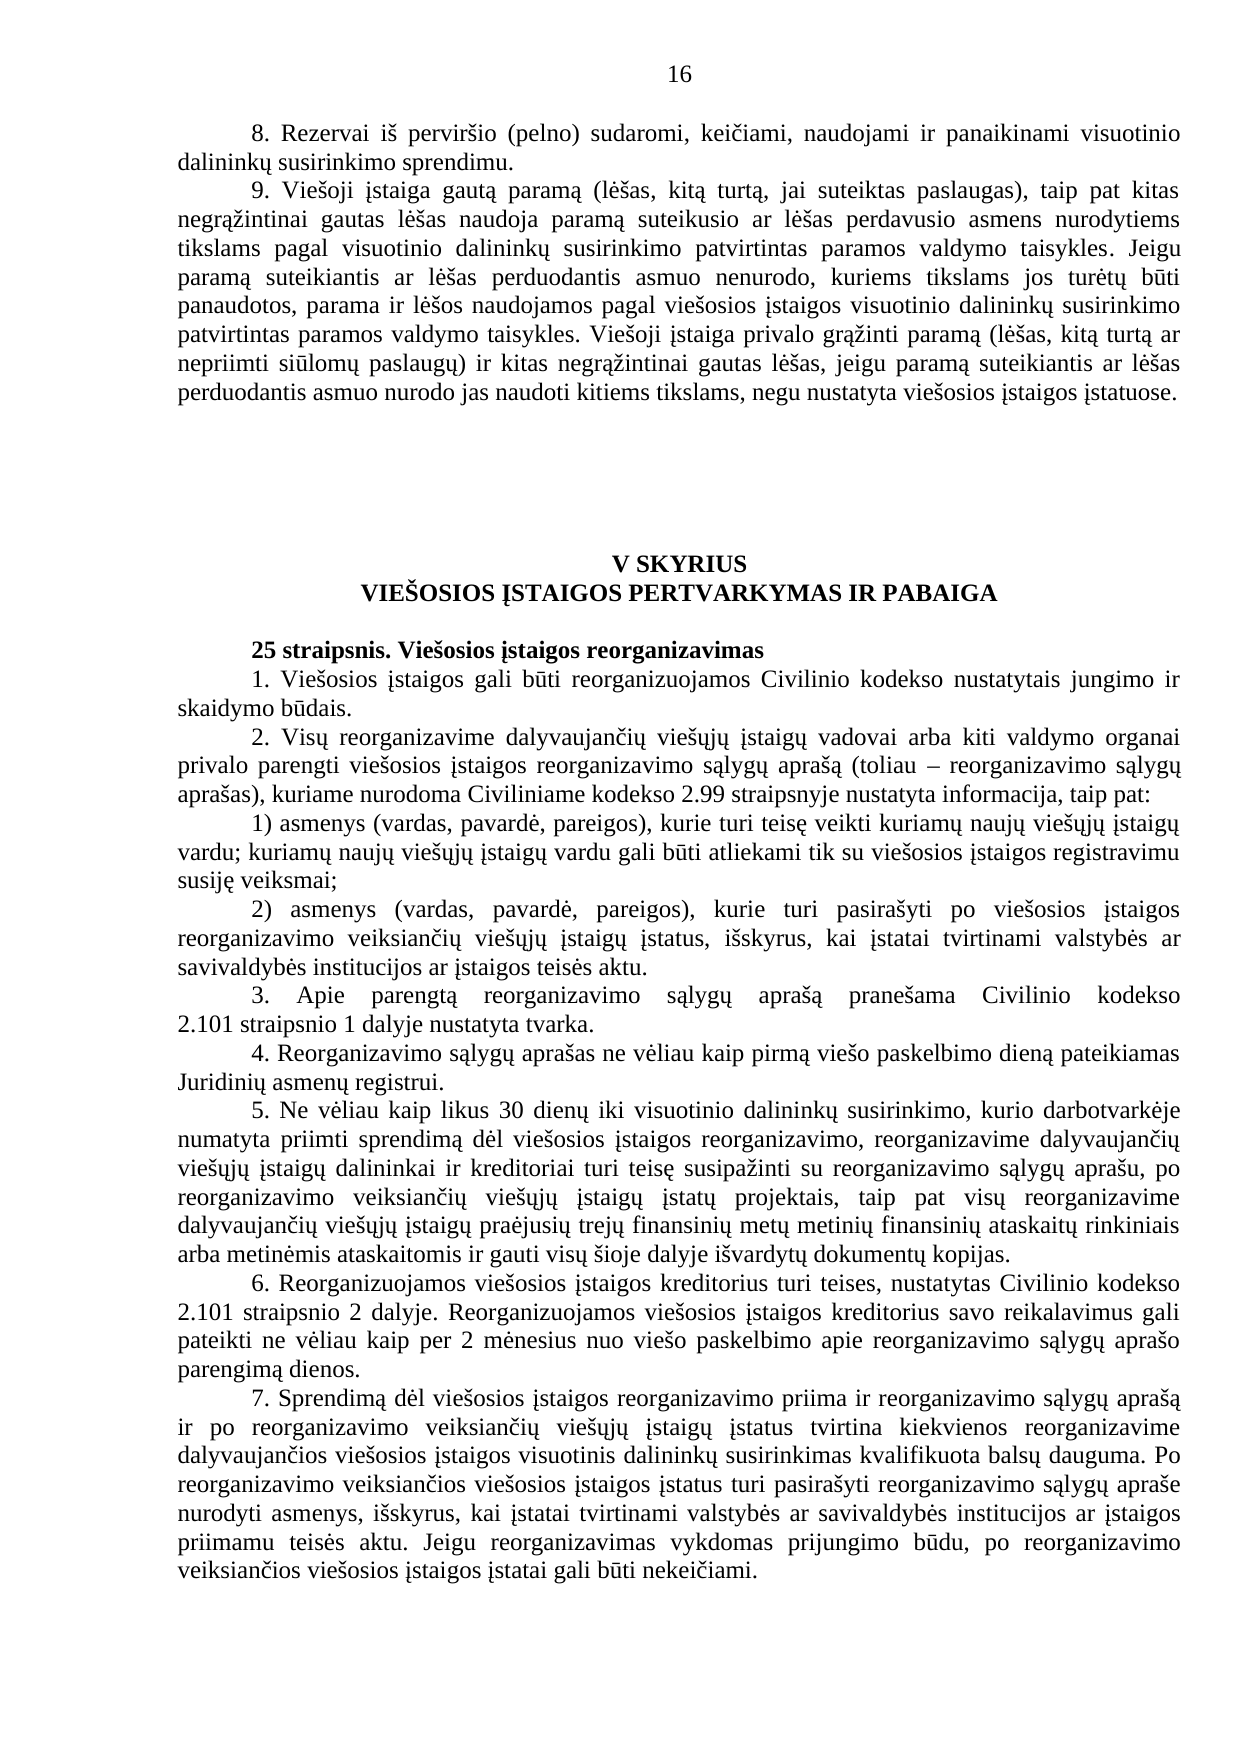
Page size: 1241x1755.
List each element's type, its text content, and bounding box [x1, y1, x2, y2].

text VIEŠOSIOS ĮSTAIGOS PERTVARKYMAS IR PABAIGA [177, 578, 1181, 607]
text V SKYRIUS [177, 549, 1181, 578]
text 1. Viešosios įstaigos gali būti reorganizuojamos Civilinio kodekso nustatytais jungimo ir skaidymo būdais. [177, 664, 1181, 722]
text 2) asmenys (vardas, pavardė, pareigos), kurie turi pasirašyti po viešosios įstaigos reorganizavimo veiksiančių viešųjų įstaigų įstatus, išskyrus, kai įstatai tvirtinami valstybės ar savivaldybės institucijos ar įstaigos teisės aktu. [177, 894, 1181, 981]
text 8. Rezervai iš perviršio (pelno) sudaromi, keičiami, naudojami ir panaikinami visuotinio dalininkų susirinkimo sprendimu. [177, 118, 1181, 176]
text 9. Viešoji įstaiga gautą paramą (lėšas, kitą turtą, jai suteiktas paslaugas), taip pat kitas negrąžintinai gautas lėšas naudoja paramą suteikusio ar lėšas perdavusio asmens nurodytiems tikslams pagal visuotinio dalininkų susirinkimo patvirtintas paramos valdymo taisykles. Jeigu paramą suteikiantis ar lėšas perduodantis asmuo nenurodo, kuriems tikslams jos turėtų būti panaudotos, parama ir lėšos naudojamos pagal viešosios įstaigos visuotinio dalininkų susirinkimo patvirtintas paramos valdymo taisykles. Viešoji įstaiga privalo grąžinti paramą (lėšas, kitą turtą ar nepriimti siūlomų paslaugų) ir kitas negrąžintinai gautas lėšas, jeigu paramą suteikiantis ar lėšas perduodantis asmuo nurodo jas naudoti kitiems tikslams, negu nustatyta viešosios įstaigos įstatuose. [177, 176, 1181, 406]
text 3. Apie parengtą reorganizavimo sąlygų aprašą pranešama Civilinio kodekso 2.101 straipsnio 1 dalyje nustatyta tvarka. [177, 981, 1181, 1038]
text 25 straipsnis. Viešosios įstaigos reorganizavimas [177, 636, 1181, 664]
text 5. Ne vėliau kaip likus 30 dienų iki visuotinio dalininkų susirinkimo, kurio darbotvarkėje numatyta priimti sprendimą dėl viešosios įstaigos reorganizavimo, reorganizavime dalyvaujančių viešųjų įstaigų dalininkai ir kreditoriai turi teisę susipažinti su reorganizavimo sąlygų aprašu, po reorganizavimo veiksiančių viešųjų įstaigų įstatų projektais, taip pat visų reorganizavime dalyvaujančių viešųjų įstaigų praėjusių trejų finansinių metų metinių finansinių ataskaitų rinkiniais arba metinėmis ataskaitomis ir gauti visų šioje dalyje išvardytų dokumentų kopijas. [177, 1096, 1181, 1268]
text 1) asmenys (vardas, pavardė, pareigos), kurie turi teisę veikti kuriamų naujų viešųjų įstaigų vardu; kuriamų naujų viešųjų įstaigų vardu gali būti atliekami tik su viešosios įstaigos registravimu susiję veiksmai; [177, 808, 1181, 894]
text 4. Reorganizavimo sąlygų aprašas ne vėliau kaip pirmą viešo paskelbimo dieną pateikiamas Juridinių asmenų registrui. [177, 1038, 1181, 1096]
text 6. Reorganizuojamos viešosios įstaigos kreditorius turi teises, nustatytas Civilinio kodekso 2.101 straipsnio 2 dalyje. Reorganizuojamos viešosios įstaigos kreditorius savo reikalavimus gali pateikti ne vėliau kaip per 2 mėnesius nuo viešo paskelbimo apie reorganizavimo sąlygų aprašo parengimą dienos. [177, 1268, 1181, 1383]
text 7. Sprendimą dėl viešosios įstaigos reorganizavimo priima ir reorganizavimo sąlygų aprašą ir po reorganizavimo veiksiančių viešųjų įstaigų įstatus tvirtina kiekvienos reorganizavime dalyvaujančios viešosios įstaigos visuotinis dalininkų susirinkimas kvalifikuota balsų dauguma. Po reorganizavimo veiksiančios viešosios įstaigos įstatus turi pasirašyti reorganizavimo sąlygų apraše nurodyti asmenys, išskyrus, kai įstatai tvirtinami valstybės ar savivaldybės institucijos ar įstaigos priimamu teisės aktu. Jeigu reorganizavimas vykdomas prijungimo būdu, po reorganizavimo veiksiančios viešosios įstaigos įstatai gali būti nekeičiami. [177, 1383, 1181, 1584]
text 2. Visų reorganizavime dalyvaujančių viešųjų įstaigų vadovai arba kiti valdymo organai privalo parengti viešosios įstaigos reorganizavimo sąlygų aprašą (toliau – reorganizavimo sąlygų aprašas), kuriame nurodoma Civiliniame kodekso 2.99 straipsnyje nustatyta informacija, taip pat: [177, 722, 1181, 808]
